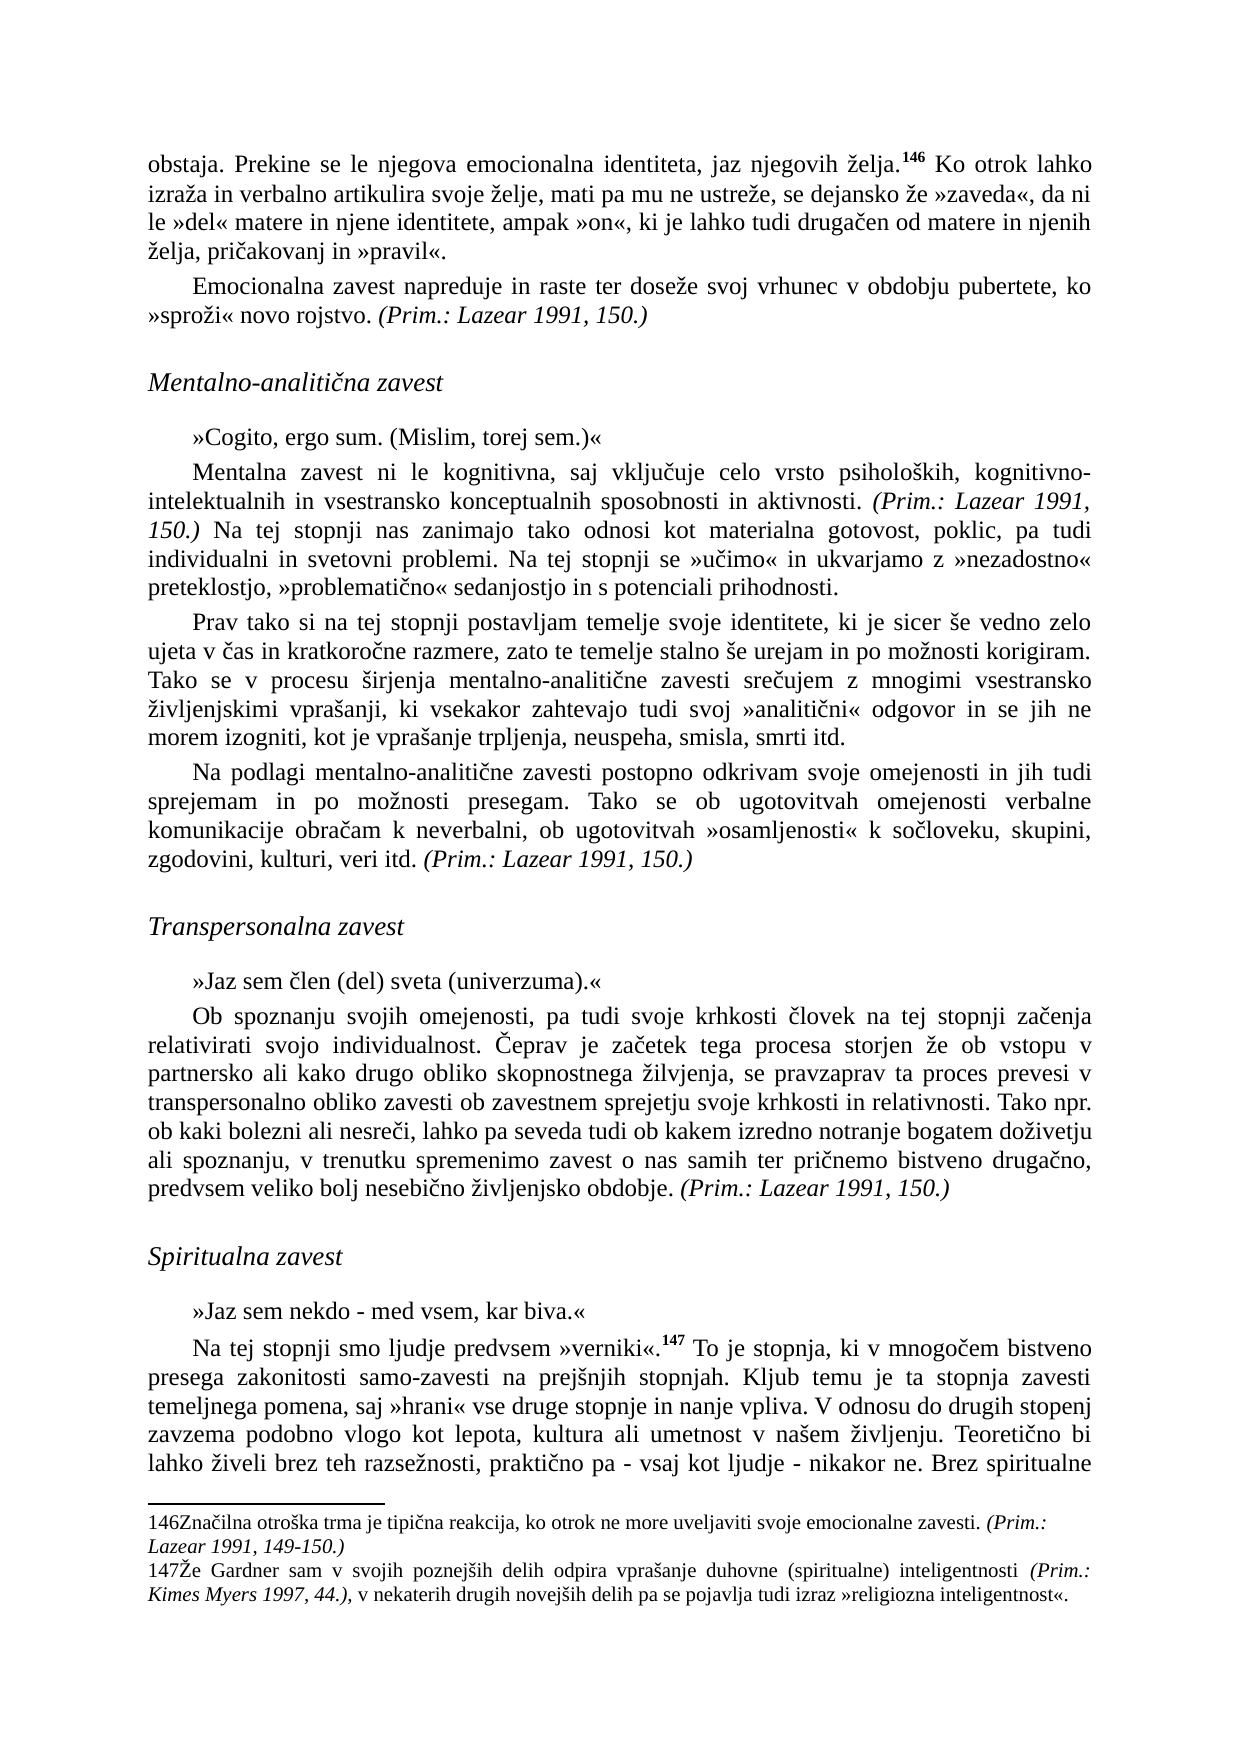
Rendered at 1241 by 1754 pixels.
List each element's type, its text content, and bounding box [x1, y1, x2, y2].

subtitle Spiritualna zavest [148, 1240, 1093, 1271]
subtitle Transpersonalna zavest [148, 910, 1093, 941]
text Emocionalna zavest napreduje in raste ter doseže svoj vrhunec v obdobju pubertete, ko »sproži« novo rojstvo. (Prim.: Lazear 1991, 150.) [148, 271, 1093, 329]
text Na tej stopnji smo ljudje predvsem »verniki«. To je stopnja, ki v mnogočem bistveno presega zakonitosti samo-zavesti na prejšnjih stopnjah. Kljub temu je ta stopnja zavesti temeljnega pomena, saj »hrani« vse druge stopnje in nanje vpliva. V odnosu do drugih stopenj zavzema podobno vlogo kot lepota, kultura ali umetnost v našem življenju. Teoretično bi lahko živeli brez teh razsežnosti, praktično pa - vsaj kot ljudje - nikakor ne. Brez spiritualne [148, 1331, 1093, 1477]
text obstaja. Prekine se le njegova emocionalna identiteta, jaz njegovih želja. Ko otrok lahko izraža in verbalno artikulira svoje želje, mati pa mu ne ustreže, se dejansko že »zaveda«, da ni le »del« matere in njene identitete, ampak »on«, ki je lahko tudi drugačen od matere in njenih želja, pričakovanj in »pravil«. [148, 148, 1093, 265]
text Prav tako si na tej stopnji postavljam temelje svoje identitete, ki je sicer še vedno zelo ujeta v čas in kratkoročne razmere, zato te temelje stalno še urejam in po možnosti korigiram. Tako se v procesu širjenja mentalno-analitične zavesti srečujem z mnogimi vsestransko življenjskimi vprašanji, ki vsekakor zahtevajo tudi svoj »analitični« odgovor in se jih ne morem izogniti, kot je vprašanje trpljenja, neuspeha, smisla, smrti itd. [148, 607, 1093, 751]
text Ob spoznanju svojih omejenosti, pa tudi svoje krhkosti človek na tej stopnji začenja relativirati svojo individualnost. Čeprav je začetek tega procesa storjen že ob vstopu v partnersko ali kako drugo obliko skopnostnega žilvjenja, se pravzaprav ta proces prevesi v transpersonalno obliko zavesti ob zavestnem sprejetju svoje krhkosti in relativnosti. Tako npr. ob kaki bolezni ali nesreči, lahko pa seveda tudi ob kakem izredno notranje bogatem doživetju ali spoznanju, v trenutku spremenimo zavest o nas samih ter pričnemo bistveno drugačno, predvsem veliko bolj nesebično življenjsko obdobje. (Prim.: Lazear 1991, 150.) [148, 1001, 1093, 1202]
text Mentalna zavest ni le kognitivna, saj vključuje celo vrsto psiholoških, kognitivno-intelektualnih in vsestransko konceptualnih sposobnosti in aktivnosti. (Prim.: Lazear 1991, 150.) Na tej stopnji nas zanimajo tako odnosi kot materialna gotovost, poklic, pa tudi individualni in svetovni problemi. Na tej stopnji se »učimo« in ukvarjamo z »nezadostno« preteklostjo, »problematično« sedanjostjo in s potenciali prihodnosti. [148, 457, 1093, 601]
text Značilna otroška trma je tipična reakcija, ko otrok ne more uveljaviti svoje emocionalne zavesti. (Prim.: Lazear 1991, 149-150.) [148, 1510, 1093, 1558]
text Že Gardner sam v svojih poznejših delih odpira vprašanje duhovne (spiritualne) inteligentnosti (Prim.: Kimes Myers 1997, 44.), v nekaterih drugih novejših delih pa se pojavlja tudi izraz »religiozna inteligentnost«. [148, 1558, 1093, 1606]
subtitle Mentalno-analitična zavest [148, 366, 1093, 397]
text »Jaz sem člen (del) sveta (univerzuma).« [148, 966, 1093, 995]
text »Cogito, ergo sum. (Mislim, torej sem.)« [148, 422, 1093, 451]
text Na podlagi mentalno-analitične zavesti postopno odkrivam svoje omejenosti in jih tudi sprejemam in po možnosti presegam. Tako se ob ugotovitvah omejenosti verbalne komunikacije obračam k neverbalni, ob ugotovitvah »osamljenosti« k sočloveku, skupini, zgodovini, kulturi, veri itd. (Prim.: Lazear 1991, 150.) [148, 757, 1093, 872]
text »Jaz sem nekdo - med vsem, kar biva.« [148, 1296, 1093, 1325]
